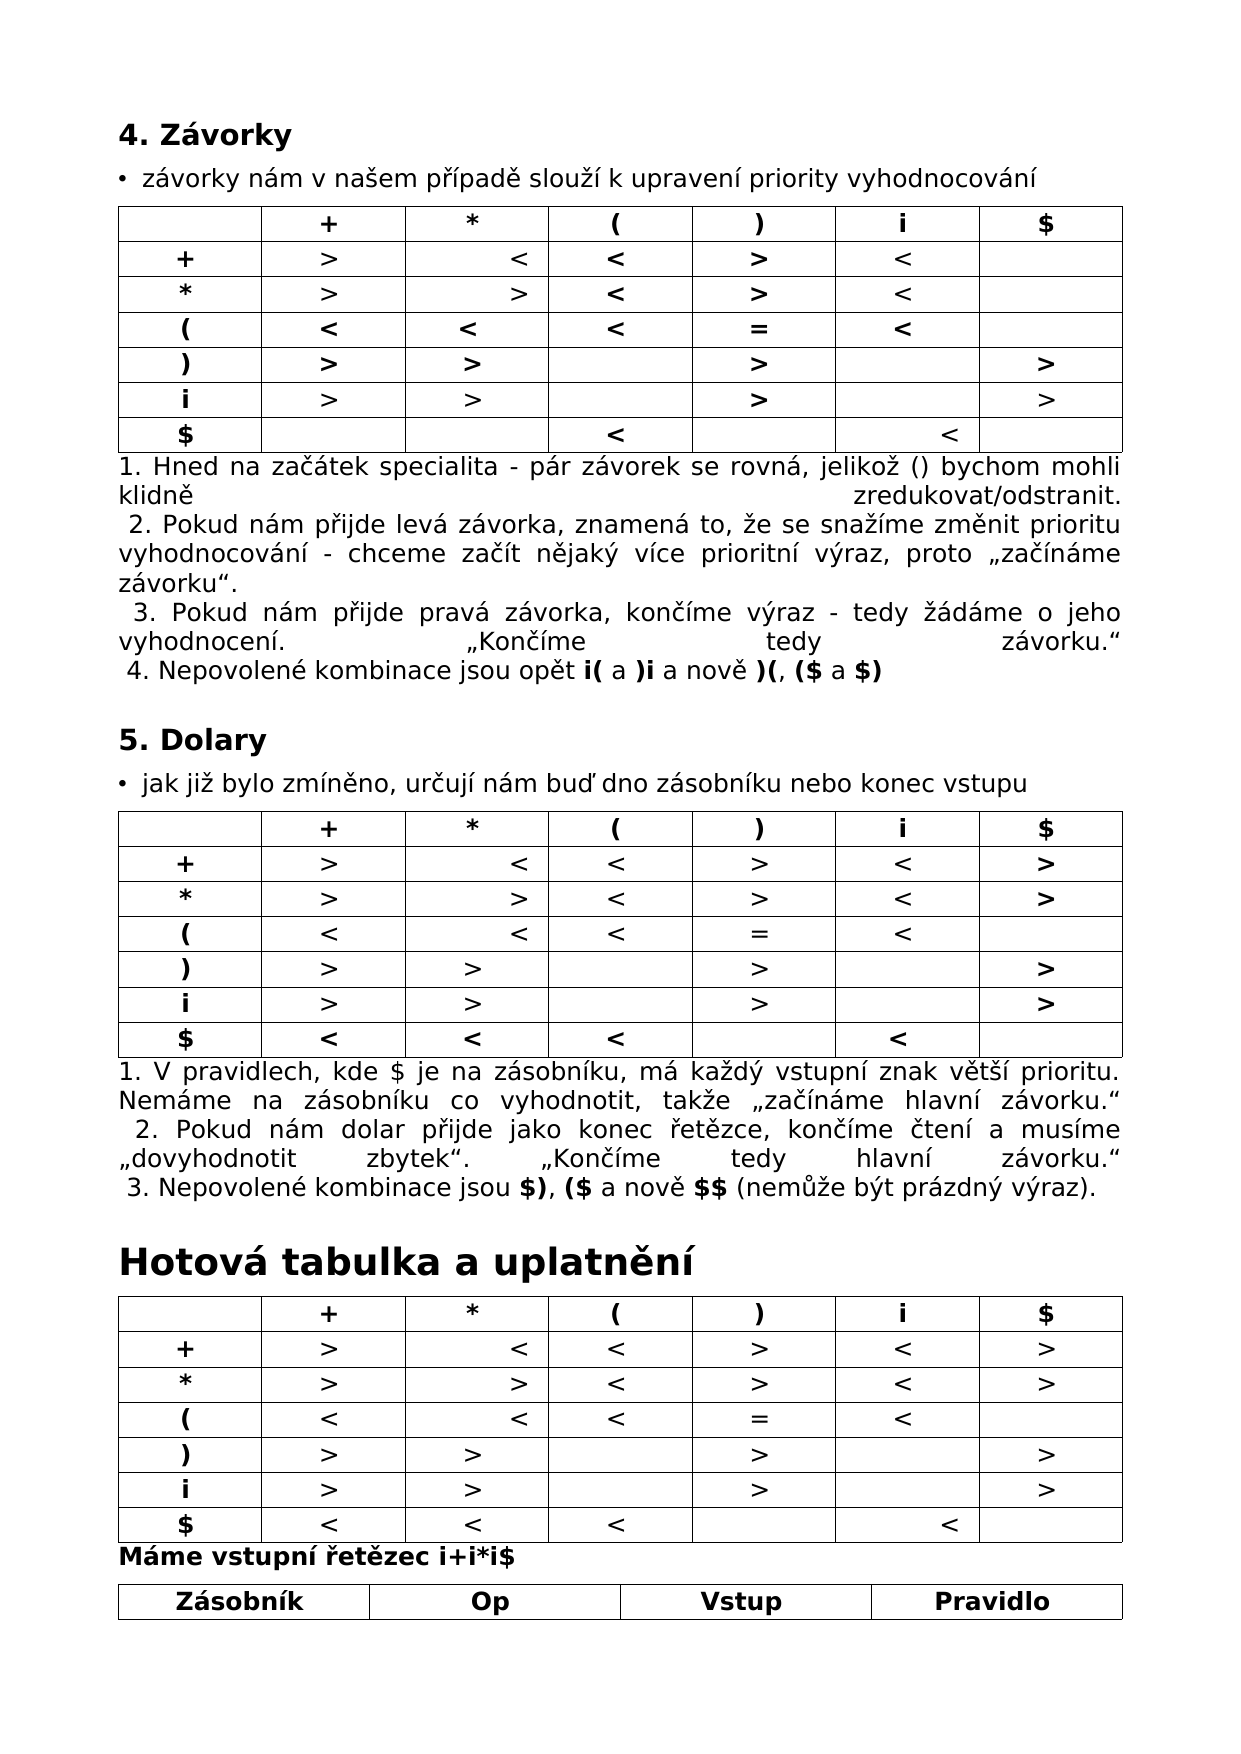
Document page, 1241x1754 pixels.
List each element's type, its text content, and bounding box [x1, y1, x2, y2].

table_cell > [980, 1332, 1122, 1367]
table_header * [406, 207, 548, 241]
table_cell > [406, 348, 548, 382]
table_cell [693, 1023, 835, 1057]
table_cell > [693, 882, 835, 916]
table_cell [980, 242, 1122, 276]
table_cell i [119, 383, 261, 417]
table_cell + [119, 242, 261, 276]
table_cell < [406, 242, 548, 276]
table_cell + [119, 1332, 261, 1367]
list jak již bylo zmíněno, určují nám buď dno zásobníku nebo konec vstupu [118, 769, 1122, 798]
table_cell [549, 952, 692, 987]
table_cell [980, 1403, 1122, 1437]
table_cell < [836, 277, 979, 312]
table_cell > [262, 1438, 405, 1472]
table_cell > [693, 988, 835, 1022]
table_header * [406, 1297, 548, 1331]
table_cell < [549, 1023, 692, 1057]
table_cell [693, 418, 835, 452]
table_header ) [693, 207, 835, 241]
table_header * [406, 812, 548, 846]
table_cell < [836, 1023, 979, 1057]
table_cell > [693, 1368, 835, 1402]
table_cell < [406, 1508, 548, 1542]
table_cell > [406, 383, 548, 417]
table_cell [549, 988, 692, 1022]
table_header ) [693, 812, 835, 846]
table_cell < [836, 1368, 979, 1402]
table_cell [836, 1438, 979, 1472]
table_cell ( [119, 1403, 261, 1437]
table_cell [980, 313, 1122, 347]
table_cell > [262, 242, 405, 276]
table_cell < [406, 313, 548, 347]
table_cell > [262, 1473, 405, 1507]
table_header $ [980, 1297, 1122, 1331]
table_cell > [980, 348, 1122, 382]
table_header Pravidlo [872, 1585, 1122, 1619]
table_cell $ [119, 1023, 261, 1057]
table_cell > [262, 277, 405, 312]
table_cell ( [119, 313, 261, 347]
table_cell < [549, 1332, 692, 1367]
table_cell < [262, 1403, 405, 1437]
table_cell [549, 1438, 692, 1472]
table_header + [262, 207, 405, 241]
table_cell [980, 418, 1122, 452]
table_cell > [262, 348, 405, 382]
table_cell ) [119, 348, 261, 382]
table_cell > [980, 847, 1122, 881]
table_cell [549, 1473, 692, 1507]
table_header [119, 812, 261, 846]
table_cell < [836, 1508, 979, 1542]
table_header + [262, 1297, 405, 1331]
table_cell [980, 1023, 1122, 1057]
table_cell < [836, 242, 979, 276]
table_cell > [262, 988, 405, 1022]
table_cell < [262, 313, 405, 347]
table_cell = [693, 917, 835, 951]
table_header i [836, 1297, 979, 1331]
table_cell [836, 1473, 979, 1507]
table_cell $ [119, 1508, 261, 1542]
table_cell > [262, 383, 405, 417]
table_cell < [549, 917, 692, 951]
table_cell > [406, 277, 548, 312]
table_cell [262, 418, 405, 452]
table_cell * [119, 1368, 261, 1402]
table_cell > [406, 1438, 548, 1472]
table_cell < [549, 242, 692, 276]
table_cell > [262, 882, 405, 916]
table_cell < [836, 418, 979, 452]
table_cell > [693, 1332, 835, 1367]
table_cell + [119, 847, 261, 881]
table_cell * [119, 882, 261, 916]
table_cell [980, 917, 1122, 951]
table_cell < [836, 1403, 979, 1437]
table_cell ( [119, 917, 261, 951]
table_cell > [980, 1368, 1122, 1402]
table_cell < [549, 1403, 692, 1437]
table_cell = [693, 313, 835, 347]
table_cell < [836, 1332, 979, 1367]
table_cell < [406, 847, 548, 881]
table_cell > [262, 847, 405, 881]
table_cell [980, 277, 1122, 312]
table_cell [980, 1508, 1122, 1542]
table_cell < [836, 847, 979, 881]
table_header ( [549, 1297, 692, 1331]
table_cell [549, 348, 692, 382]
table_header [119, 207, 261, 241]
table_cell < [549, 277, 692, 312]
table_cell [406, 418, 548, 452]
table_cell > [406, 1368, 548, 1402]
table_cell < [406, 1332, 548, 1367]
table_header i [836, 207, 979, 241]
table_header ) [693, 1297, 835, 1331]
table_header ( [549, 207, 692, 241]
table_cell < [549, 847, 692, 881]
table_cell < [406, 1403, 548, 1437]
table_header $ [980, 812, 1122, 846]
table_cell [693, 1508, 835, 1542]
table_cell < [836, 917, 979, 951]
table_header Vstup [621, 1585, 871, 1619]
table_cell > [406, 988, 548, 1022]
table_cell $ [119, 418, 261, 452]
table_header + [262, 812, 405, 846]
table_cell > [693, 1438, 835, 1472]
table_cell i [119, 988, 261, 1022]
subtitle 4. Závorky [118, 118, 1122, 152]
table_cell < [262, 1023, 405, 1057]
table_cell [836, 348, 979, 382]
table_cell < [549, 418, 692, 452]
table_cell > [262, 1368, 405, 1402]
table_cell > [262, 1332, 405, 1367]
table_cell > [693, 383, 835, 417]
table_cell > [980, 1438, 1122, 1472]
subtitle 5. Dolary [118, 723, 1122, 757]
table_cell < [549, 1368, 692, 1402]
text 1. V pravidlech, kde $ je na zásobníku, má každý vstupní znak větší prioritu. Nemáme na zásobníku co vyhodnotit, takže „začínáme hlavní závorku.“ 2. Pokud nám dolar přijde jako konec řetězce, končíme čtení a musíme „dovyhodnotit zbytek“. „Končíme tedy hlavní závorku.“ 3. Nepovolené kombinace jsou $), ($ a nově $$ (nemůže být prázdný výraz). [118, 1058, 1122, 1203]
table_cell < [836, 882, 979, 916]
table_cell > [693, 1473, 835, 1507]
table_header Op [370, 1585, 620, 1619]
list závorky nám v našem případě slouží k upravení priority vyhodnocování [118, 164, 1122, 194]
table_header ( [549, 812, 692, 846]
table_cell ) [119, 952, 261, 987]
table_cell < [549, 882, 692, 916]
table_header Zásobník [119, 1585, 369, 1619]
table_header $ [980, 207, 1122, 241]
table_cell < [549, 1508, 692, 1542]
table_cell < [549, 313, 692, 347]
table_cell > [262, 952, 405, 987]
text 1. Hned na začátek specialita - pár závorek se rovná, jelikož () bychom mohli klidně zredukovat/odstranit. 2. Pokud nám přijde levá závorka, znamená to, že se snažíme změnit prioritu vyhodnocování - chceme začít nějaký více prioritní výraz, proto „začínáme závorku“. 3. Pokud nám přijde pravá závorka, končíme výraz - tedy žádáme o jeho vyhodnocení. „Končíme tedy závorku.“ 4. Nepovolené kombinace jsou opět i( a )i a nově )(, ($ a $) [118, 453, 1122, 685]
table_cell < [262, 1508, 405, 1542]
table_cell > [693, 847, 835, 881]
table_cell > [980, 952, 1122, 987]
table_cell [836, 988, 979, 1022]
table_cell [549, 383, 692, 417]
table_cell > [980, 882, 1122, 916]
table_cell > [693, 242, 835, 276]
table_cell < [406, 917, 548, 951]
table_cell > [693, 952, 835, 987]
table_cell ) [119, 1438, 261, 1472]
table_cell > [980, 1473, 1122, 1507]
table_cell [836, 383, 979, 417]
table_cell > [980, 383, 1122, 417]
table_cell > [980, 988, 1122, 1022]
subtitle Hotová tabulka a uplatnění [118, 1240, 1122, 1284]
table_header [119, 1297, 261, 1331]
text Máme vstupní řetězec i+i*i$ [118, 1543, 1122, 1571]
table_cell [836, 952, 979, 987]
table_cell > [406, 882, 548, 916]
table_cell > [693, 277, 835, 312]
table_cell < [406, 1023, 548, 1057]
table_cell > [406, 952, 548, 987]
table_cell > [693, 348, 835, 382]
table_cell * [119, 277, 261, 312]
table_cell = [693, 1403, 835, 1437]
table_cell < [262, 917, 405, 951]
table_header i [836, 812, 979, 846]
table_cell < [836, 313, 979, 347]
table_cell i [119, 1473, 261, 1507]
table_cell > [406, 1473, 548, 1507]
